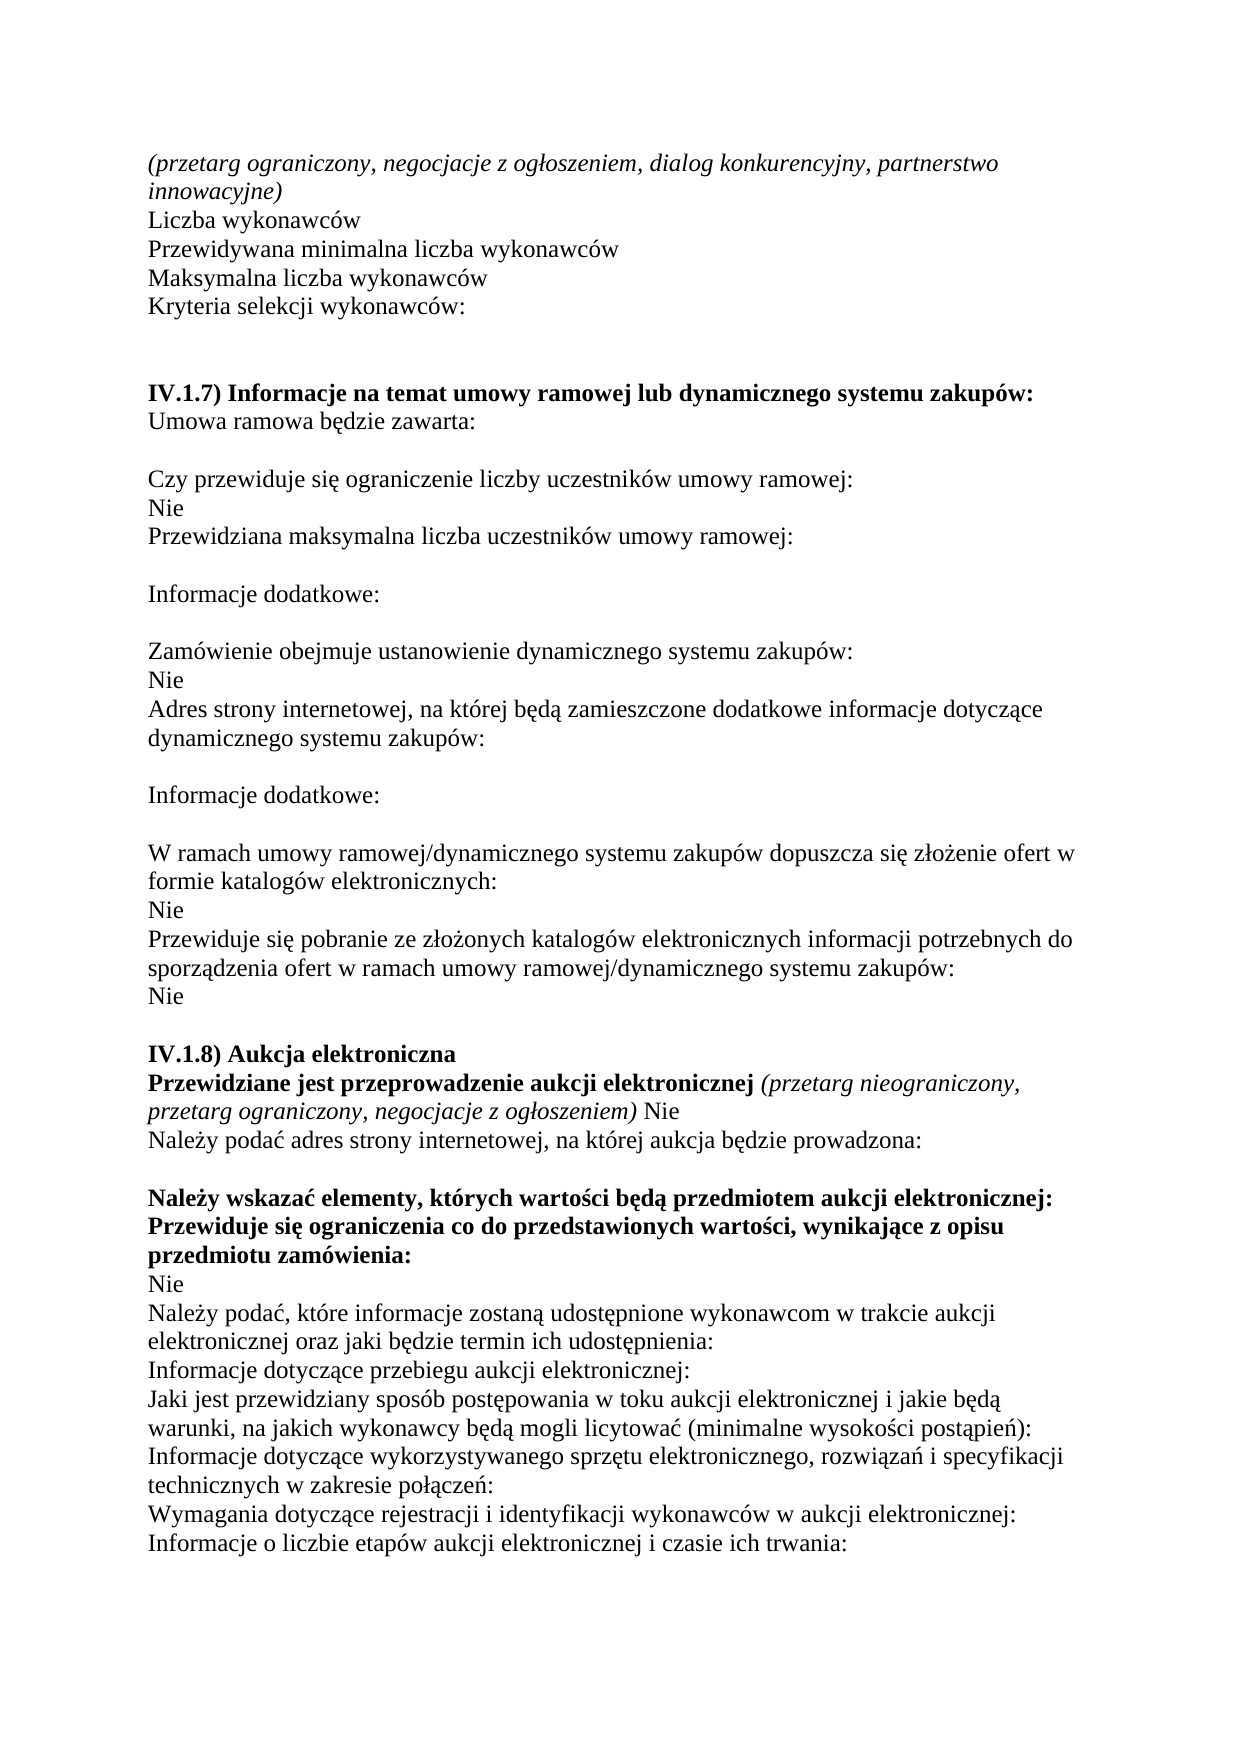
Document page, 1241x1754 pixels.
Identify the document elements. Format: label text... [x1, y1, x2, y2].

text Umowa ramowa będzie zawarta: Czy przewiduje się ograniczenie liczby uczestników umowy ramowej: Nie Przewidziana maksymalna liczba uczestników umowy ramowej: Informacje dodatkowe: Zamówienie obejmuje ustanowienie dynamicznego systemu zakupów: Nie Adres strony internetowej, na której będą zamieszczone dodatkowe informacje dotyczące dynamicznego systemu zakupów: Informacje dodatkowe: W ramach umowy ramowej/dynamicznego systemu zakupów dopuszcza się złożenie ofert w formie katalogów elektronicznych: Nie Przewiduje się pobranie ze złożonych katalogów elektronicznych informacji potrzebnych do sporządzenia ofert w ramach umowy ramowej/dynamicznego systemu zakupów: Nie [148, 406, 1093, 1010]
text (przetarg ograniczony, negocjacje z ogłoszeniem, dialog konkurencyjny, partnerstwo innowacyjne) [148, 148, 1093, 205]
text IV.1.8) Aukcja elektroniczna Przewidziane jest przeprowadzenie aukcji elektronicznej (przetarg nieograniczony, przetarg ograniczony, negocjacje z ogłoszeniem) Nie Należy podać adres strony internetowej, na której aukcja będzie prowadzona: Należy wskazać elementy, których wartości będą przedmiotem aukcji elektronicznej: Przewiduje się ograniczenia co do przedstawionych wartości, wynikające z opisu przedmiotu zamówienia: Nie Należy podać, które informacje zostaną udostępnione wykonawcom w trakcie aukcji elektronicznej oraz jaki będzie termin ich udostępnienia: Informacje dotyczące przebiegu aukcji elektronicznej: Jaki jest przewidziany sposób postępowania w toku aukcji elektronicznej i jakie będą warunki, na jakich wykonawcy będą mogli licytować (minimalne wysokości postąpień): Informacje dotyczące wykorzystywanego sprzętu elektronicznego, rozwiązań i specyfikacji technicznych w zakresie połączeń: Wymagania dotyczące rejestracji i identyfikacji wykonawców w aukcji elektronicznej: Informacje o liczbie etapów aukcji elektronicznej i czasie ich trwania: [148, 1010, 1093, 1556]
text Liczba wykonawców Przewidywana minimalna liczba wykonawców Maksymalna liczba wykonawców Kryteria selekcji wykonawców: [148, 205, 1093, 349]
text IV.1.7) Informacje na temat umowy ramowej lub dynamicznego systemu zakupów: [148, 349, 1093, 406]
